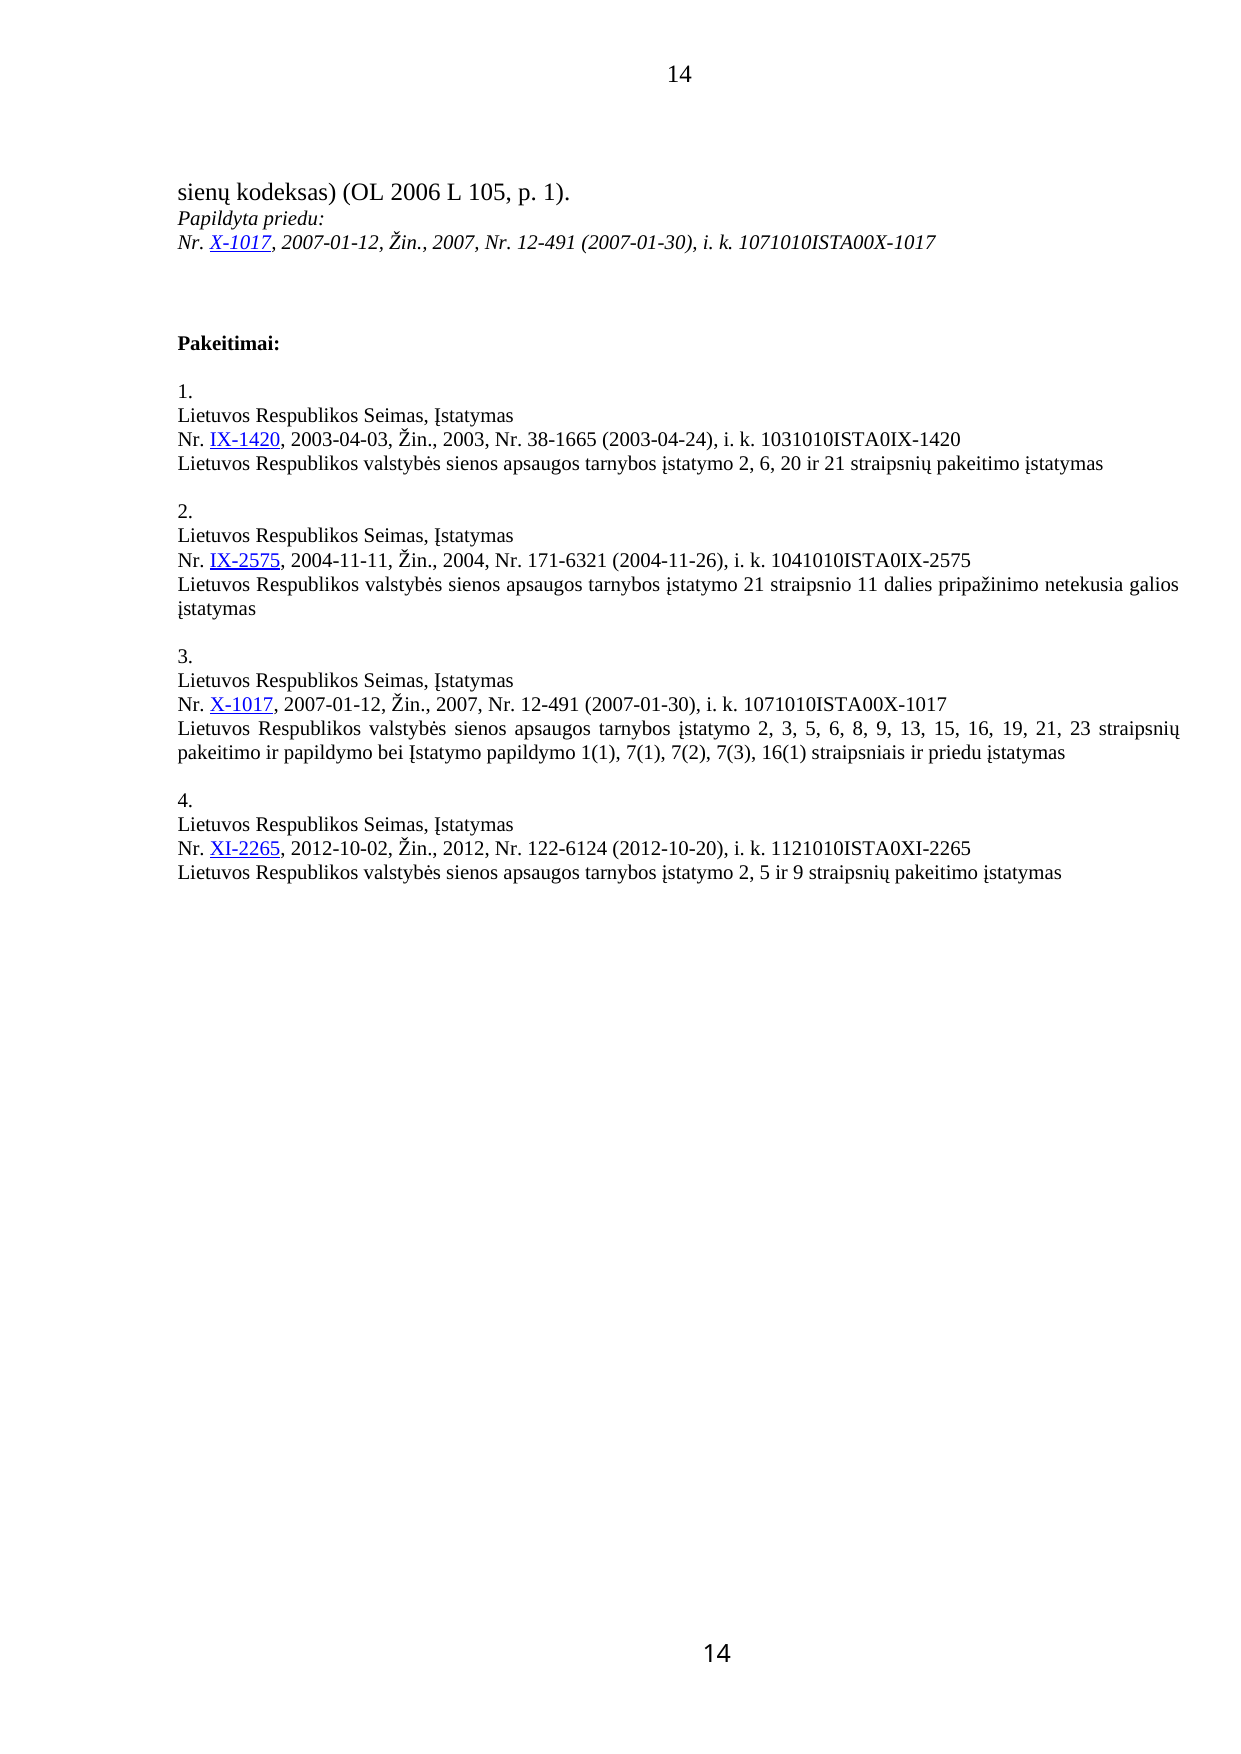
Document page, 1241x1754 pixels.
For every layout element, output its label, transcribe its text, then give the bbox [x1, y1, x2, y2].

text Lietuvos Respublikos Seimas, Įstatymas [177, 403, 1181, 427]
text Lietuvos Respublikos Seimas, Įstatymas [177, 668, 1181, 692]
text Lietuvos Respublikos Seimas, Įstatymas [177, 523, 1181, 547]
text Papildyta priedu: [177, 206, 1181, 230]
text 3. [177, 644, 1181, 668]
text 4. [177, 788, 1181, 812]
text sienų kodeksas) (OL 2006 L 105, p. 1). [177, 177, 1181, 206]
text Nr. IX-1420, 2003-04-03, Žin., 2003, Nr. 38-1665 (2003-04-24), i. k. 1031010ISTA0IX-1420 [177, 427, 1181, 451]
text 1. [177, 379, 1181, 403]
text Nr. X-1017, 2007-01-12, Žin., 2007, Nr. 12-491 (2007-01-30), i. k. 1071010ISTA00X-1017 [177, 692, 1181, 716]
text Lietuvos Respublikos valstybės sienos apsaugos tarnybos įstatymo 2, 6, 20 ir 21 straipsnių pakeitimo įstatymas [177, 451, 1181, 475]
text Nr. X-1017, 2007-01-12, Žin., 2007, Nr. 12-491 (2007-01-30), i. k. 1071010ISTA00X-1017 [177, 230, 1181, 254]
text Lietuvos Respublikos valstybės sienos apsaugos tarnybos įstatymo 2, 5 ir 9 straipsnių pakeitimo įstatymas [177, 860, 1181, 884]
text Lietuvos Respublikos Seimas, Įstatymas [177, 812, 1181, 836]
text 2. [177, 499, 1181, 523]
text Lietuvos Respublikos valstybės sienos apsaugos tarnybos įstatymo 21 straipsnio 11 dalies pripažinimo netekusia galios įstatymas [177, 572, 1181, 620]
text Nr. IX-2575, 2004-11-11, Žin., 2004, Nr. 171-6321 (2004-11-26), i. k. 1041010ISTA0IX-2575 [177, 547, 1181, 572]
text Pakeitimai: [177, 331, 1181, 355]
text Lietuvos Respublikos valstybės sienos apsaugos tarnybos įstatymo 2, 3, 5, 6, 8, 9, 13, 15, 16, 19, 21, 23 straipsnių pakeitimo ir papildymo bei Įstatymo papildymo 1(1), 7(1), 7(2), 7(3), 16(1) straipsniais ir priedu įstatymas [177, 716, 1181, 764]
text Nr. XI-2265, 2012-10-02, Žin., 2012, Nr. 122-6124 (2012-10-20), i. k. 1121010ISTA0XI-2265 [177, 836, 1181, 860]
